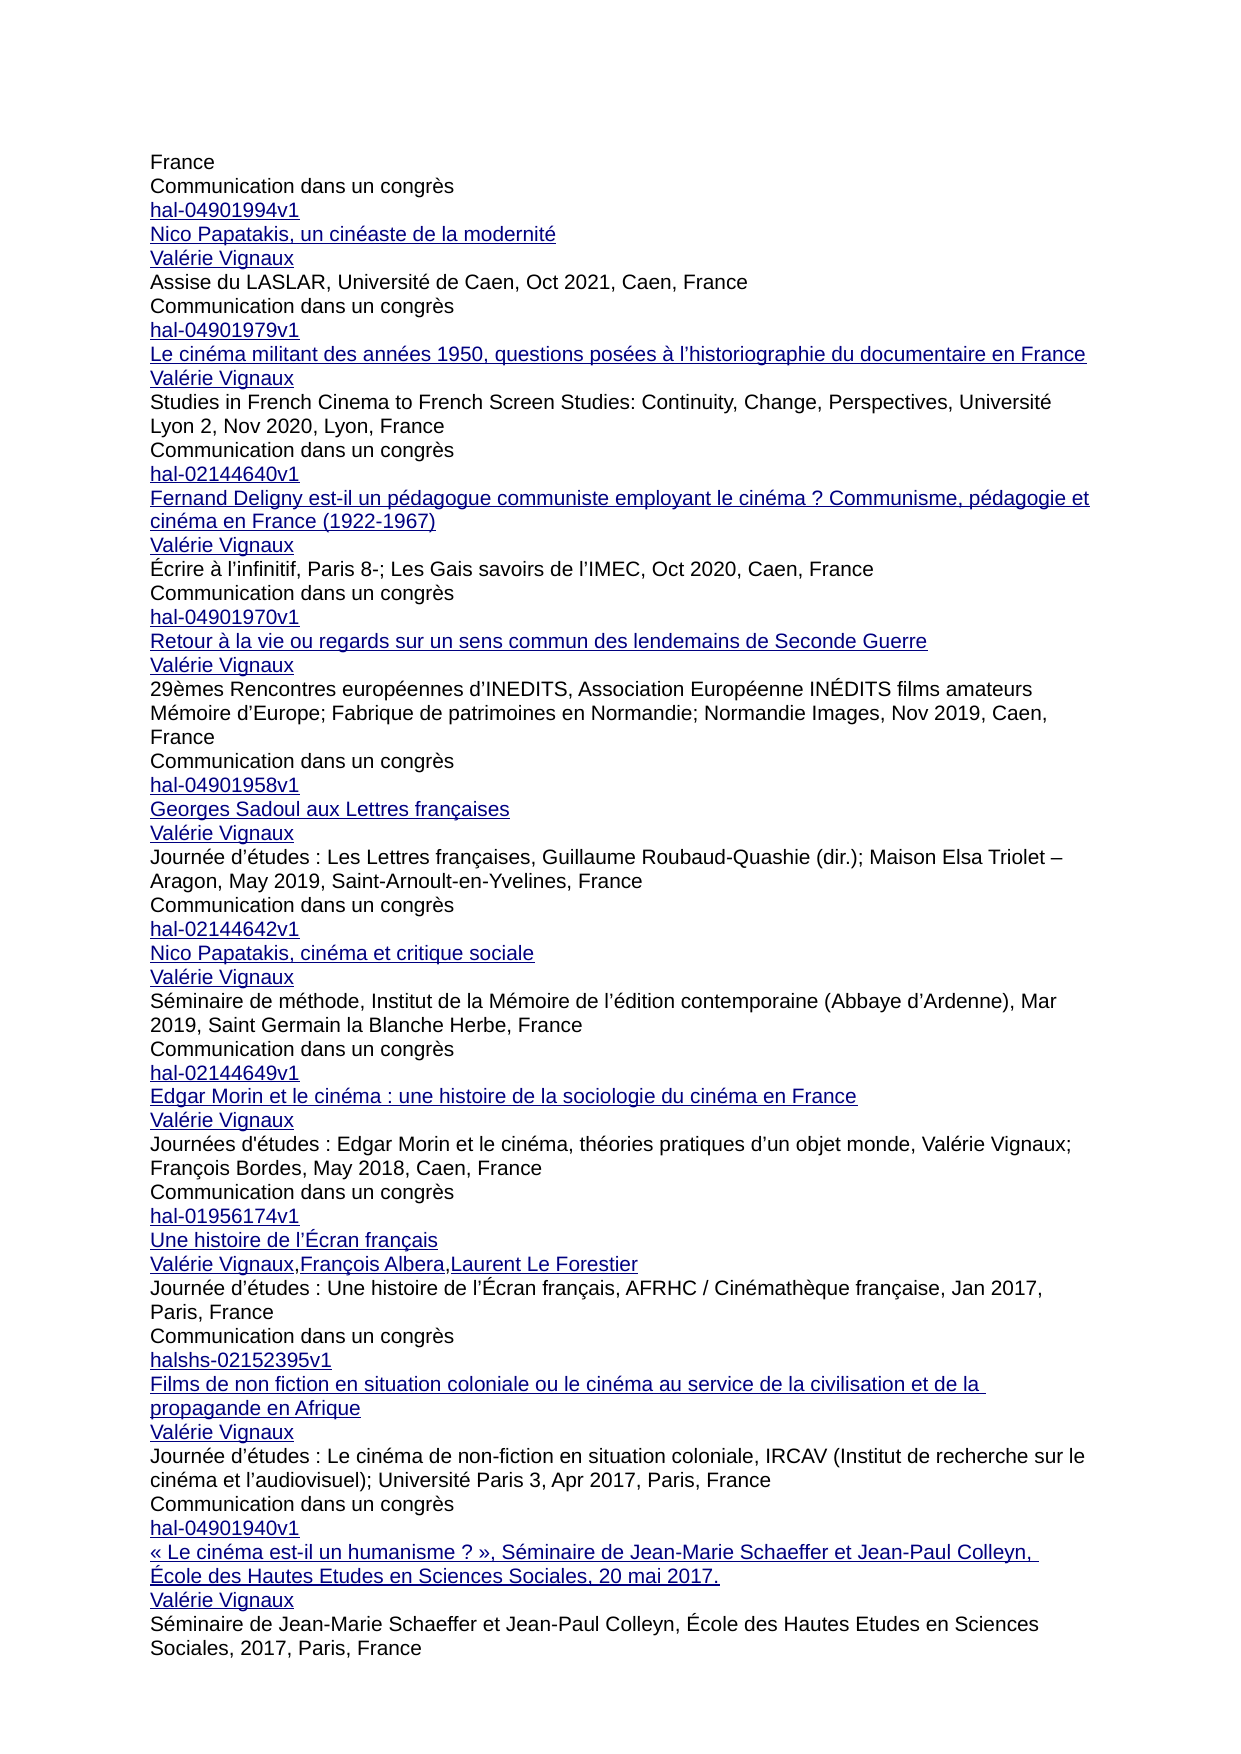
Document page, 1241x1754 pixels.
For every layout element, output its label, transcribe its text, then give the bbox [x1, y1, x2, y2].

table_cell Le cinéma militant des années 1950, questions posées à l’historiographie du documentaire en France Valérie Vignaux Studies in French Cinema to French Screen Studies: Continuity, Change, Perspectives, Université Lyon 2, Nov 2020, Lyon, France Communication dans un congrès hal-02144640v1 [150, 342, 1090, 485]
table_cell Une histoire de l’Écran français Valérie Vignaux,François Albera,Laurent Le Forestier Journée d’études : Une histoire de l’Écran français, AFRHC / Cinémathèque française, Jan 2017, Paris, France Communication dans un congrès halshs-02152395v1 [150, 1228, 1090, 1372]
table_cell Films de non fiction en situation coloniale ou le cinéma au service de la civilisation et de la propagande en Afrique Valérie Vignaux Journée d’études : Le cinéma de non-fiction en situation coloniale, IRCAV (Institut de recherche sur le cinéma et l’audiovisuel); Université Paris 3, Apr 2017, Paris, France Communication dans un congrès hal-04901940v1 [150, 1372, 1090, 1539]
table_cell cinéma en France (1922-1967) Valérie Vignaux Écrire à l’infinitif, Paris 8-; Les Gais savoirs de l’IMEC, Oct 2020, Caen, France Communication dans un congrès hal-04901970v1 [150, 507, 1090, 629]
table_cell Edgar Morin et le cinéma : une histoire de la sociologie du cinéma en France Valérie Vignaux Journées d'études : Edgar Morin et le cinéma, théories pratiques d’un objet monde, Valérie Vignaux; François Bordes, May 2018, Caen, France Communication dans un congrès hal-01956174v1 [150, 1084, 1090, 1228]
table_cell « Le cinéma est-il un humanisme ? », Séminaire de Jean-Marie Schaeffer et Jean-Paul Colleyn, École des Hautes Etudes en Sciences Sociales, 20 mai 2017. Valérie Vignaux Séminaire de Jean-Marie Schaeffer et Jean-Paul Colleyn, École des Hautes Etudes en Sciences Sociales, 2017, Paris, France [150, 1540, 1090, 1659]
table_cell France Communication dans un congrès hal-04901994v1 [150, 150, 1090, 222]
table_cell Fernand Deligny est-il un pédagogue communiste employant le cinéma ? Communisme, pédagogie et [150, 485, 1090, 506]
table_cell Nico Papatakis, cinéma et critique sociale Valérie Vignaux Séminaire de méthode, Institut de la Mémoire de l’édition contemporaine (Abbaye d’Ardenne), Mar 2019, Saint Germain la Blanche Herbe, France Communication dans un congrès hal-02144649v1 [150, 941, 1090, 1084]
table_cell Georges Sadoul aux Lettres françaises Valérie Vignaux Journée d’études : Les Lettres françaises, Guillaume Roubaud-Quashie (dir.); Maison Elsa Triolet – Aragon, May 2019, Saint-Arnoult-en-Yvelines, France Communication dans un congrès hal-02144642v1 [150, 797, 1090, 941]
table_cell Nico Papatakis, un cinéaste de la modernité Valérie Vignaux Assise du LASLAR, Université de Caen, Oct 2021, Caen, France Communication dans un congrès hal-04901979v1 [150, 222, 1090, 342]
table_cell Retour à la vie ou regards sur un sens commun des lendemains de Seconde Guerre Valérie Vignaux 29èmes Rencontres européennes d’INEDITS, Association Européenne INÉDITS films amateurs Mémoire d’Europe; Fabrique de patrimoines en Normandie; Normandie Images, Nov 2019, Caen, France Communication dans un congrès hal-04901958v1 [150, 629, 1090, 797]
